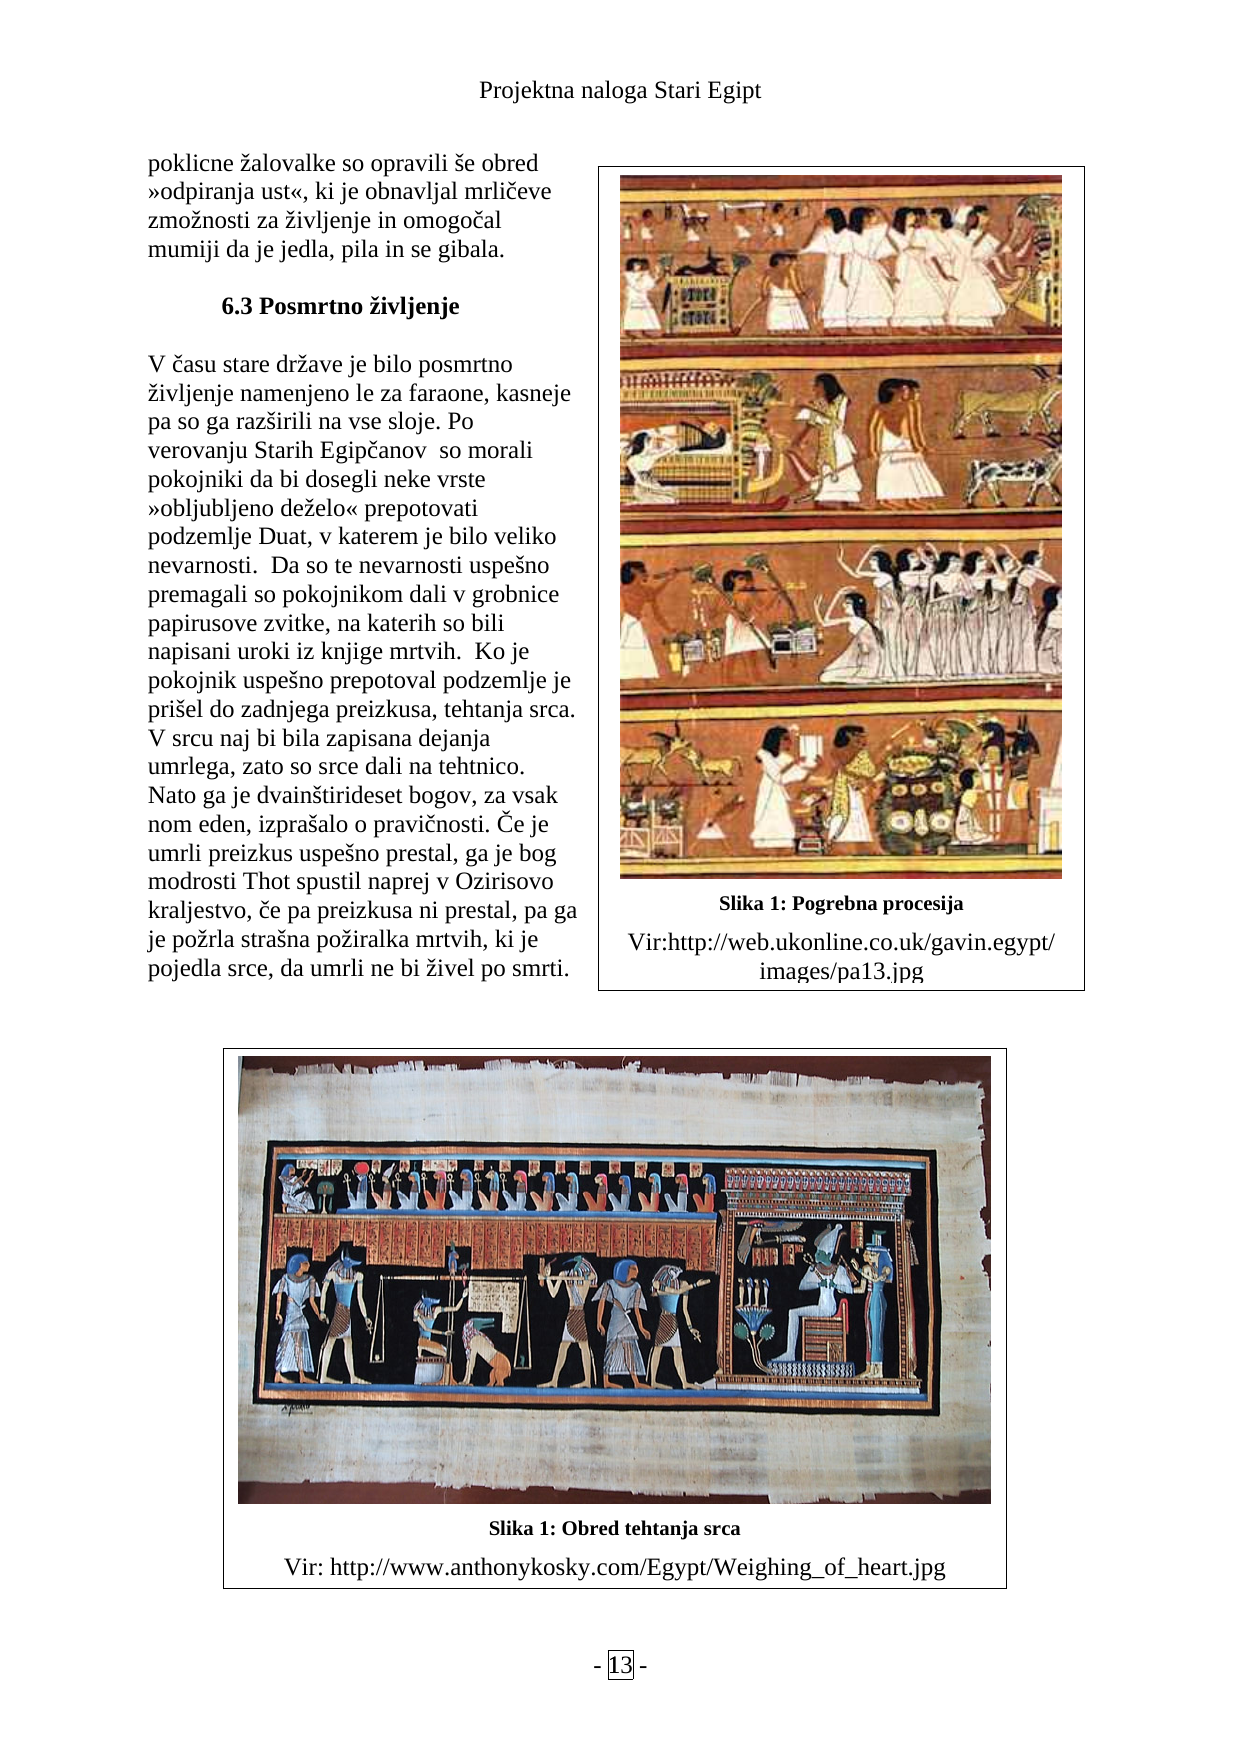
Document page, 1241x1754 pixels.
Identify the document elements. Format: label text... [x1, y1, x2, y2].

text Vir:http://web.ukonline.co.uk/gavin.egypt/images/pa13.jpg [614, 927, 1069, 982]
text 6.3 Posmrtno življenje [148, 291, 597, 320]
picture [238, 1056, 991, 1504]
text Vir: http://www.anthonykosky.com/Egypt/Weighing_of_heart.jpg [239, 1552, 990, 1581]
picture [620, 175, 1062, 879]
text poklicne žalovalke so opravili še obred »odpiranja ust«, ki je obnavljal mrličeve zmožnosti za življenje in omogočal mumiji da je jedla, pila in se gibala. [148, 148, 1093, 263]
text Slika 1: Pogrebna procesija [614, 891, 1069, 915]
text Slika 1: Obred tehtanja srca [239, 1516, 990, 1540]
text V času stare države je bilo posmrtno življenje namenjeno le za faraone, kasneje pa so ga razširili na vse sloje. Po verovanju Starih Egipčanov so morali pokojniki da bi dosegli neke vrste »obljubljeno deželo« prepotovati podzemlje Duat, v katerem je bilo veliko nevarnosti. Da so te nevarnosti uspešno premagali so pokojnikom dali v grobnice papirusove zvitke, na katerih so bili napisani uroki iz knjige mrtvih. Ko je pokojnik uspešno prepotoval podzemlje je prišel do zadnjega preizkusa, tehtanja srca. V srcu naj bi bila zapisana dejanja umrlega, zato so srce dali na tehtnico. Nato ga je dvainštirideset bogov, za vsak nom eden, izprašalo o pravičnosti. Če je umrli preizkus uspešno prestal, ga je bog modrosti Thot spustil naprej v Ozirisovo kraljestvo, če pa preizkusa ni prestal, pa ga je požrla strašna požiralka mrtvih, ki je pojedla srce, da umrli ne bi živel po smrti. [148, 349, 597, 981]
